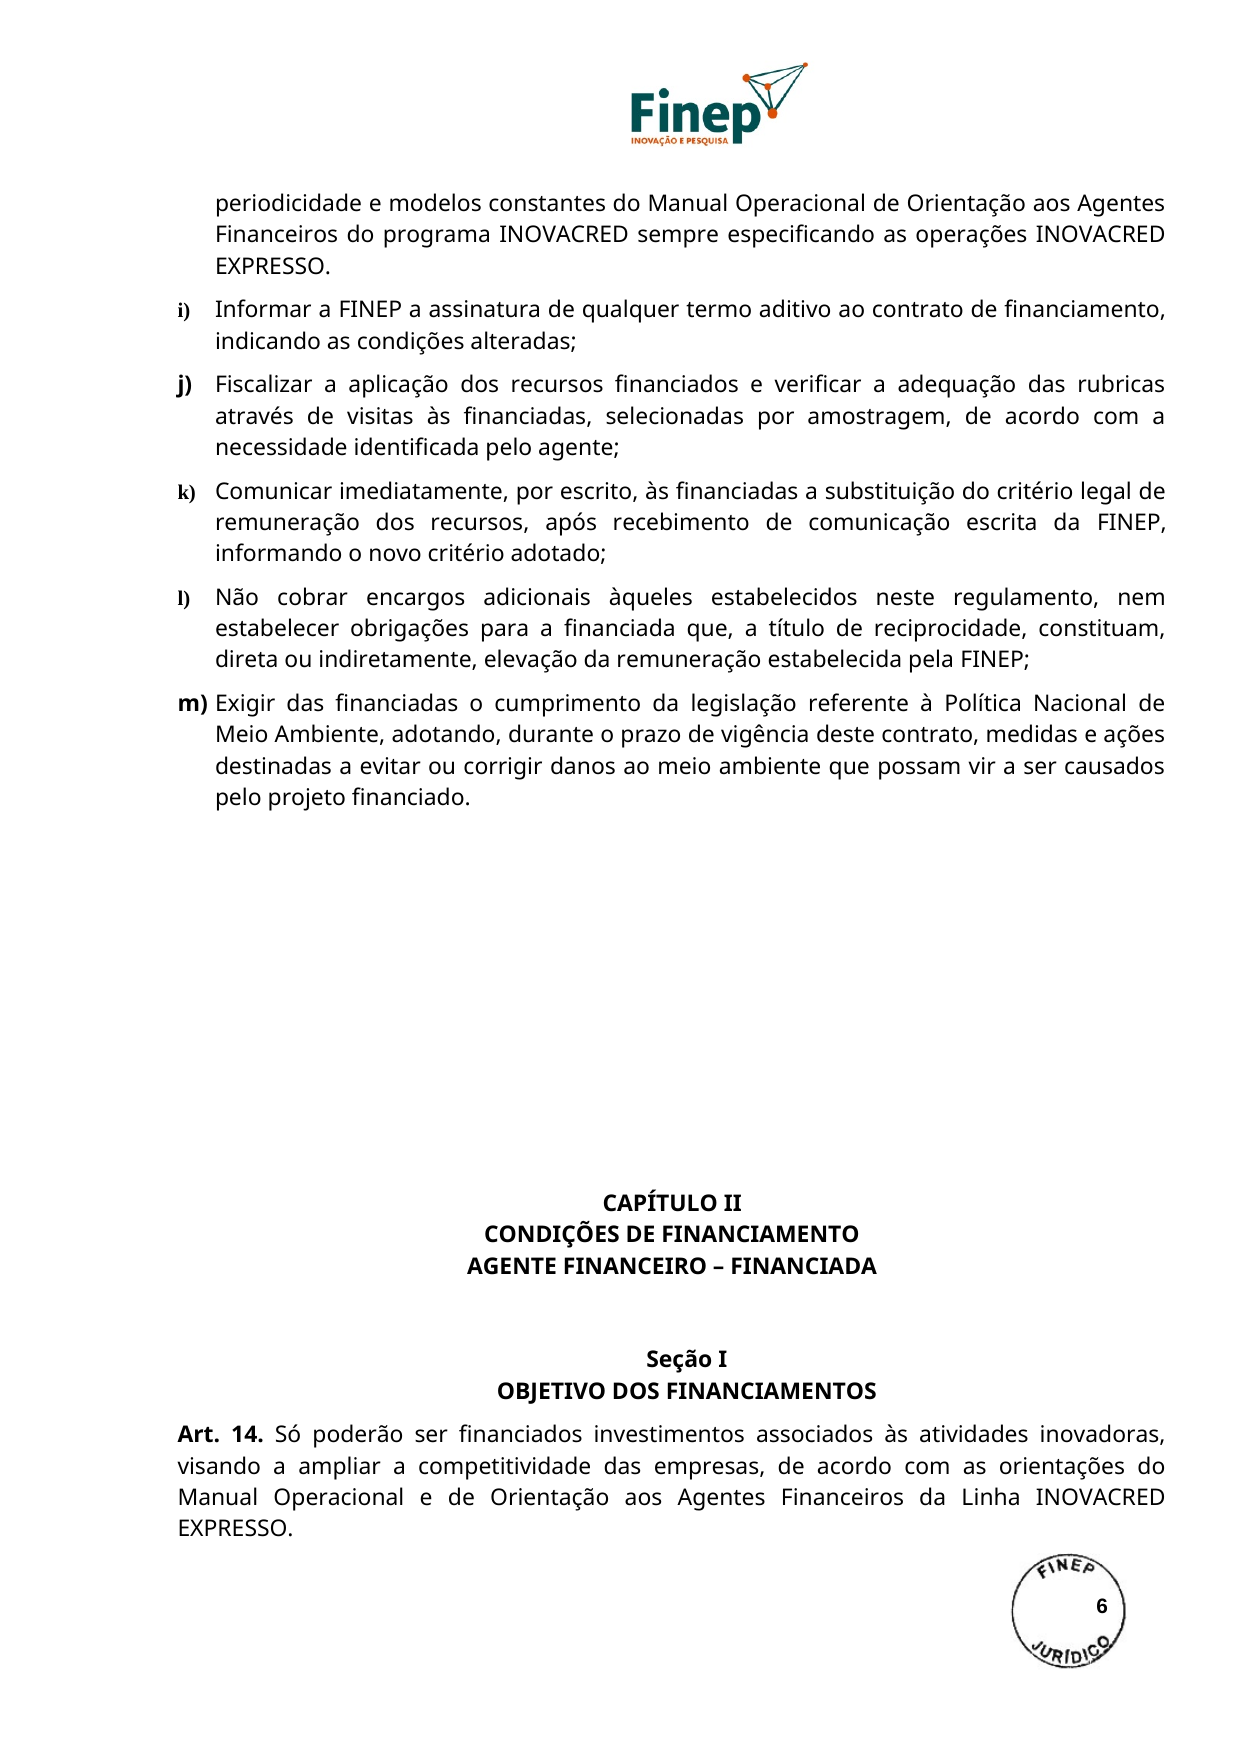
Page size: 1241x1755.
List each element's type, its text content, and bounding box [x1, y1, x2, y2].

text Seção I [177, 1343, 1196, 1375]
list Informar a FINEP a assinatura de qualquer termo aditivo ao contrato de financiamento, indicando as condições alteradas; [177, 293, 1167, 356]
text AGENTE FINANCEIRO – FINANCIADA [177, 1250, 1167, 1281]
text CAPÍTULO II [177, 1187, 1167, 1218]
text CONDIÇÕES DE FINANCIAMENTO [177, 1218, 1167, 1250]
text Art. 14. Só poderão ser financiados investimentos associados às atividades inovadoras, visando a ampliar a competitividade das empresas, de acordo com as orientações do Manual Operacional e de Orientação aos Agentes Financeiros da Linha INOVACRED EXPRESSO. [177, 1418, 1167, 1543]
list Comunicar imediatamente, por escrito, às financiadas a substituição do critério legal de remuneração dos recursos, após recebimento de comunicação escrita da FINEP, informando o novo critério adotado; [177, 475, 1167, 568]
text OBJETIVO DOS FINANCIAMENTOS [177, 1375, 1196, 1406]
list Exigir das financiadas o cumprimento da legislação referente à Política Nacional de Meio Ambiente, adotando, durante o prazo de vigência deste contrato, medidas e ações destinadas a evitar ou corrigir danos ao meio ambiente que possam vir a ser causados pelo projeto financiado. [177, 687, 1167, 812]
list Não cobrar encargos adicionais àqueles estabelecidos neste regulamento, nem estabelecer obrigações para a financiada que, a título de reciprocidade, constituam, direta ou indiretamente, elevação da remuneração estabelecida pela FINEP; [177, 581, 1167, 675]
list Fiscalizar a aplicação dos recursos financiados e verificar a adequação das rubricas através de visitas às financiadas, selecionadas por amostragem, de acordo com a necessidade identificada pelo agente; [177, 368, 1167, 462]
list periodicidade e modelos constantes do Manual Operacional de Orientação aos Agentes Financeiros do programa INOVACRED sempre especificando as operações INOVACRED EXPRESSO. [177, 187, 1167, 281]
